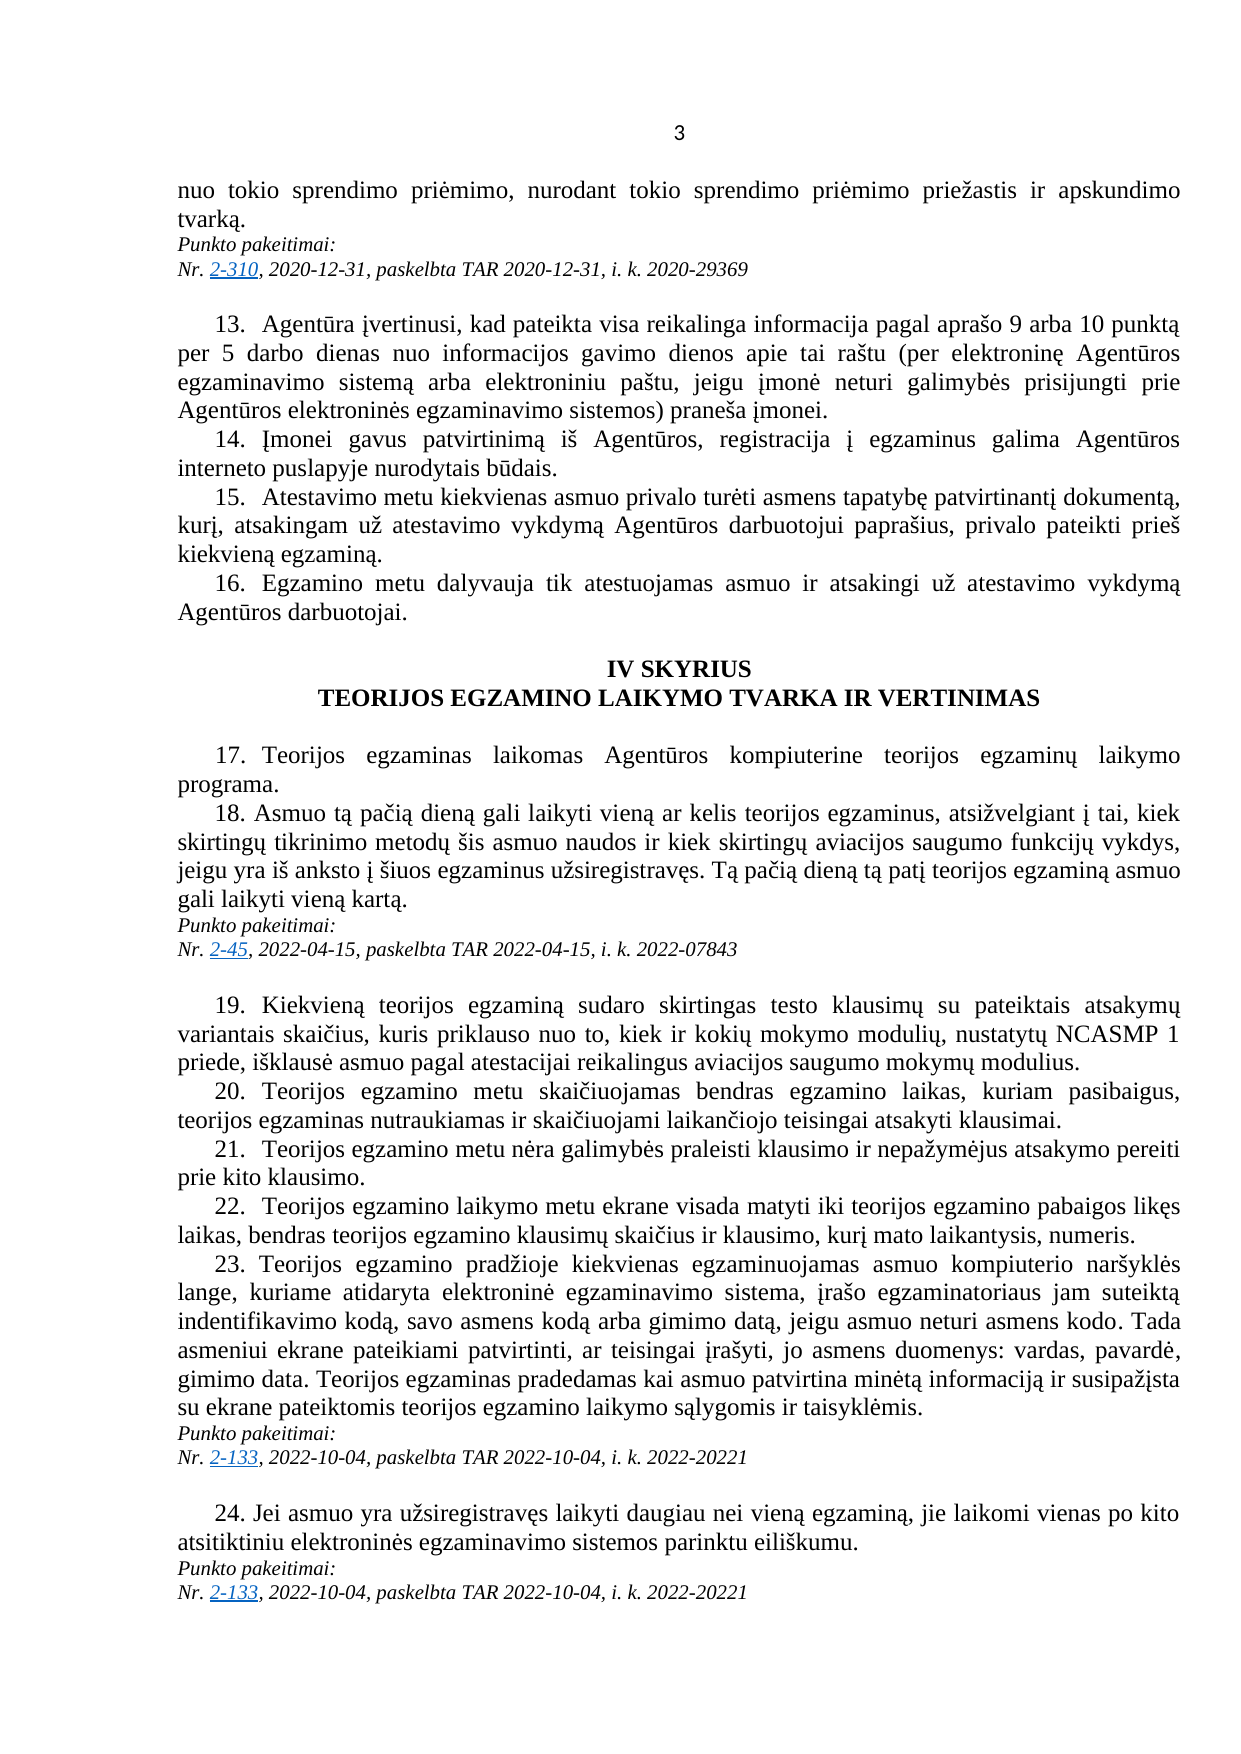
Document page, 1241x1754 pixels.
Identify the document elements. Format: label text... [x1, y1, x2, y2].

text Punkto pakeitimai: [177, 232, 1181, 256]
text 15. Atestavimo metu kiekvienas asmuo privalo turėti asmens tapatybę patvirtinantį dokumentą, kurį, atsakingam už atestavimo vykdymą Agentūros darbuotojui paprašius, privalo pateikti prieš kiekvieną egzaminą. [177, 482, 1181, 568]
text 18. Asmuo tą pačią dieną gali laikyti vieną ar kelis teorijos egzaminus, atsižvelgiant į tai, kiek skirtingų tikrinimo metodų šis asmuo naudos ir kiek skirtingų aviacijos saugumo funkcijų vykdys, jeigu yra iš anksto į šiuos egzaminus užsiregistravęs. Tą pačią dieną tą patį teorijos egzaminą asmuo gali laikyti vieną kartą. [177, 798, 1181, 913]
text 16. Egzamino metu dalyvauja tik atestuojamas asmuo ir atsakingi už atestavimo vykdymą Agentūros darbuotojai. [177, 568, 1181, 626]
text Punkto pakeitimai: [177, 913, 1181, 937]
text TEORIJOS EGZAMINO LAIKYMO TVARKA IR VERTINIMAS [177, 683, 1181, 712]
text 13. Agentūra įvertinusi, kad pateikta visa reikalinga informacija pagal aprašo 9 arba 10 punktą per 5 darbo dienas nuo informacijos gavimo dienos apie tai raštu (per elektroninę Agentūros egzaminavimo sistemą arba elektroniniu paštu, jeigu įmonė neturi galimybės prisijungti prie Agentūros elektroninės egzaminavimo sistemos) praneša įmonei. [177, 309, 1181, 424]
text Punkto pakeitimai: [177, 1556, 1181, 1579]
text Nr. 2-133, 2022-10-04, paskelbta TAR 2022-10-04, i. k. 2022-20221 [177, 1445, 1181, 1469]
text 14. Įmonei gavus patvirtinimą iš Agentūros, registracija į egzaminus galima Agentūros interneto puslapyje nurodytais būdais. [177, 424, 1181, 482]
text IV SKYRIUS [177, 654, 1181, 683]
text Nr. 2-45, 2022-04-15, paskelbta TAR 2022-04-15, i. k. 2022-07843 [177, 937, 1181, 961]
text Nr. 2-133, 2022-10-04, paskelbta TAR 2022-10-04, i. k. 2022-20221 [177, 1579, 1181, 1604]
text 22. Teorijos egzamino laikymo metu ekrane visada matyti iki teorijos egzamino pabaigos likęs laikas, bendras teorijos egzamino klausimų skaičius ir klausimo, kurį mato laikantysis, numeris. [177, 1191, 1181, 1249]
text 19. Kiekvieną teorijos egzaminą sudaro skirtingas testo klausimų su pateiktais atsakymų variantais skaičius, kuris priklauso nuo to, kiek ir kokių mokymo modulių, nustatytų NCASMP 1 priede, išklausė asmuo pagal atestacijai reikalingus aviacijos saugumo mokymų modulius. [177, 990, 1181, 1076]
text 23. Teorijos egzamino pradžioje kiekvienas egzaminuojamas asmuo kompiuterio naršyklės lange, kuriame atidaryta elektroninė egzaminavimo sistema, įrašo egzaminatoriaus jam suteiktą indentifikavimo kodą, savo asmens kodą arba gimimo datą, jeigu asmuo neturi asmens kodo. Tada asmeniui ekrane pateikiami patvirtinti, ar teisingai įrašyti, jo asmens duomenys: vardas, pavardė, gimimo data. Teorijos egzaminas pradedamas kai asmuo patvirtina minėtą informaciją ir susipažįsta su ekrane pateiktomis teorijos egzamino laikymo sąlygomis ir taisyklėmis. [177, 1249, 1181, 1421]
text 21. Teorijos egzamino metu nėra galimybės praleisti klausimo ir nepažymėjus atsakymo pereiti prie kito klausimo. [177, 1134, 1181, 1191]
text Nr. 2-310, 2020-12-31, paskelbta TAR 2020-12-31, i. k. 2020-29369 [177, 256, 1181, 281]
text 24. Jei asmuo yra užsiregistravęs laikyti daugiau nei vieną egzaminą, jie laikomi vienas po kito atsitiktiniu elektroninės egzaminavimo sistemos parinktu eiliškumu. [177, 1498, 1181, 1556]
text 20. Teorijos egzamino metu skaičiuojamas bendras egzamino laikas, kuriam pasibaigus, teorijos egzaminas nutraukiamas ir skaičiuojami laikančiojo teisingai atsakyti klausimai. [177, 1076, 1181, 1134]
text nuo tokio sprendimo priėmimo, nurodant tokio sprendimo priėmimo priežastis ir apskundimo tvarką. [177, 175, 1181, 232]
text 17. Teorijos egzaminas laikomas Agentūros kompiuterine teorijos egzaminų laikymo programa. [177, 741, 1181, 798]
text Punkto pakeitimai: [177, 1421, 1181, 1445]
